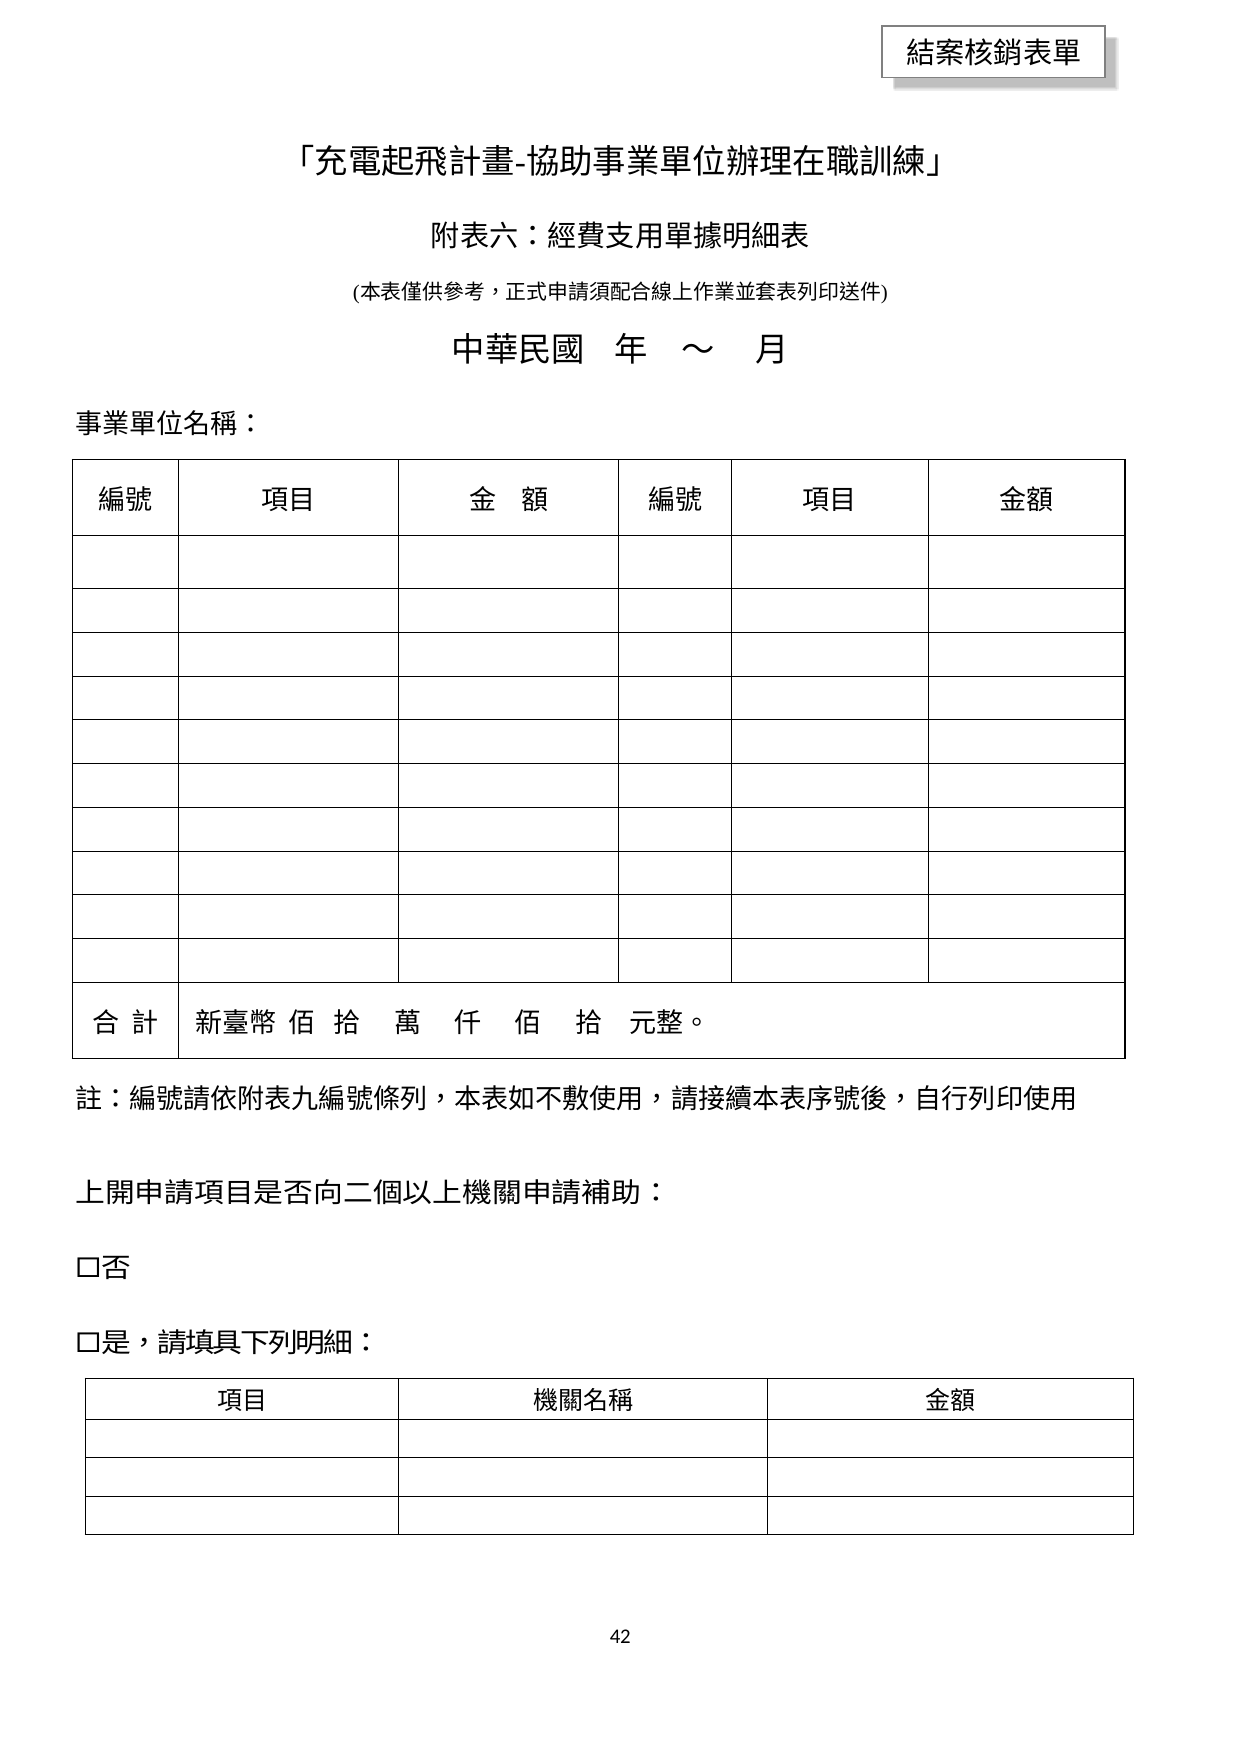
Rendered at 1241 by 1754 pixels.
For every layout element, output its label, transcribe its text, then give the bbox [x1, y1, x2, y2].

table_cell [86, 1458, 398, 1496]
table_cell [619, 536, 731, 588]
table_cell [399, 1497, 767, 1534]
table_cell [732, 852, 928, 894]
table_cell [399, 939, 618, 982]
table_header 機關名稱 [399, 1379, 767, 1418]
table_cell [929, 939, 1124, 982]
table_cell [619, 895, 731, 938]
table_cell [929, 720, 1124, 763]
table_cell [179, 589, 398, 632]
table_cell [929, 895, 1124, 938]
table_cell [73, 852, 178, 894]
table_cell [929, 852, 1124, 894]
table_cell [732, 895, 928, 938]
table_cell [399, 895, 618, 938]
table_cell [619, 852, 731, 894]
table_cell [179, 720, 398, 763]
text 中華民國 年 ～ 月 [75, 309, 1165, 384]
table_cell [768, 1497, 1133, 1534]
text 事業單位名稱： [75, 384, 1165, 459]
text 註：編號請依附表九編號條列，本表如不敷使用，請接續本表序號後，自行列印使用 [75, 1059, 1165, 1134]
table_cell [929, 536, 1124, 588]
table_cell 新臺幣 佰 拾 萬 仟 佰 拾 元整。 [179, 983, 1124, 1058]
table_cell [732, 536, 928, 588]
table_cell 合 計 [73, 983, 178, 1058]
table_cell [73, 589, 178, 632]
table_cell [179, 633, 398, 676]
table_cell [399, 589, 618, 632]
table_cell [179, 536, 398, 588]
table_header 金 額 [399, 460, 618, 535]
text 否 [75, 1228, 1165, 1303]
table_cell [929, 633, 1124, 676]
table_cell [399, 633, 618, 676]
table_cell [732, 764, 928, 807]
table_cell [399, 764, 618, 807]
table_cell [399, 536, 618, 588]
table_cell [619, 677, 731, 719]
table_cell [73, 633, 178, 676]
table_cell [732, 939, 928, 982]
table_cell [929, 764, 1124, 807]
table_cell [399, 808, 618, 851]
table_cell [399, 1420, 767, 1457]
table_cell [768, 1420, 1133, 1457]
table_cell [399, 677, 618, 719]
table_cell [73, 720, 178, 763]
text 結案核銷表單 [897, 33, 1090, 70]
table_cell [619, 633, 731, 676]
table_header 金額 [929, 460, 1124, 535]
table_cell [619, 720, 731, 763]
table_cell [929, 808, 1124, 851]
table_header 編號 [619, 460, 731, 535]
table_header 項目 [179, 460, 398, 535]
table_cell [732, 589, 928, 632]
table_header 項目 [86, 1379, 398, 1418]
table_cell [179, 939, 398, 982]
text 附表六：經費支用單據明細表 [75, 196, 1165, 271]
table_cell [732, 677, 928, 719]
table_cell [73, 939, 178, 982]
table_cell [399, 720, 618, 763]
table_cell [732, 808, 928, 851]
table_cell [179, 677, 398, 719]
table_cell [732, 633, 928, 676]
text 「充電起飛計畫-協助事業單位辦理在職訓練」 [75, 121, 1165, 196]
table_cell [929, 589, 1124, 632]
table_cell [619, 589, 731, 632]
table_cell [929, 677, 1124, 719]
table_header 編號 [73, 460, 178, 535]
table_cell [179, 764, 398, 807]
table_cell [399, 1458, 767, 1496]
table_header 金額 [768, 1379, 1133, 1418]
text 是，請填具下列明細： [75, 1303, 1165, 1378]
table_cell [619, 808, 731, 851]
table_cell [86, 1497, 398, 1534]
text 上開申請項目是否向二個以上機關申請補助： [75, 1153, 1165, 1228]
table_cell [73, 895, 178, 938]
table_header 項目 [732, 460, 928, 535]
table_cell [73, 764, 178, 807]
table_cell [86, 1420, 398, 1457]
table_cell [732, 720, 928, 763]
table_cell [619, 764, 731, 807]
table_cell [179, 895, 398, 938]
table_cell [73, 808, 178, 851]
table_cell [73, 536, 178, 588]
table_cell [179, 808, 398, 851]
table_cell [179, 852, 398, 894]
table_cell [399, 852, 618, 894]
table_cell [619, 939, 731, 982]
text (本表僅供參考，正式申請須配合線上作業並套表列印送件) [75, 271, 1165, 309]
table_cell [73, 677, 178, 719]
table_cell [768, 1458, 1133, 1496]
